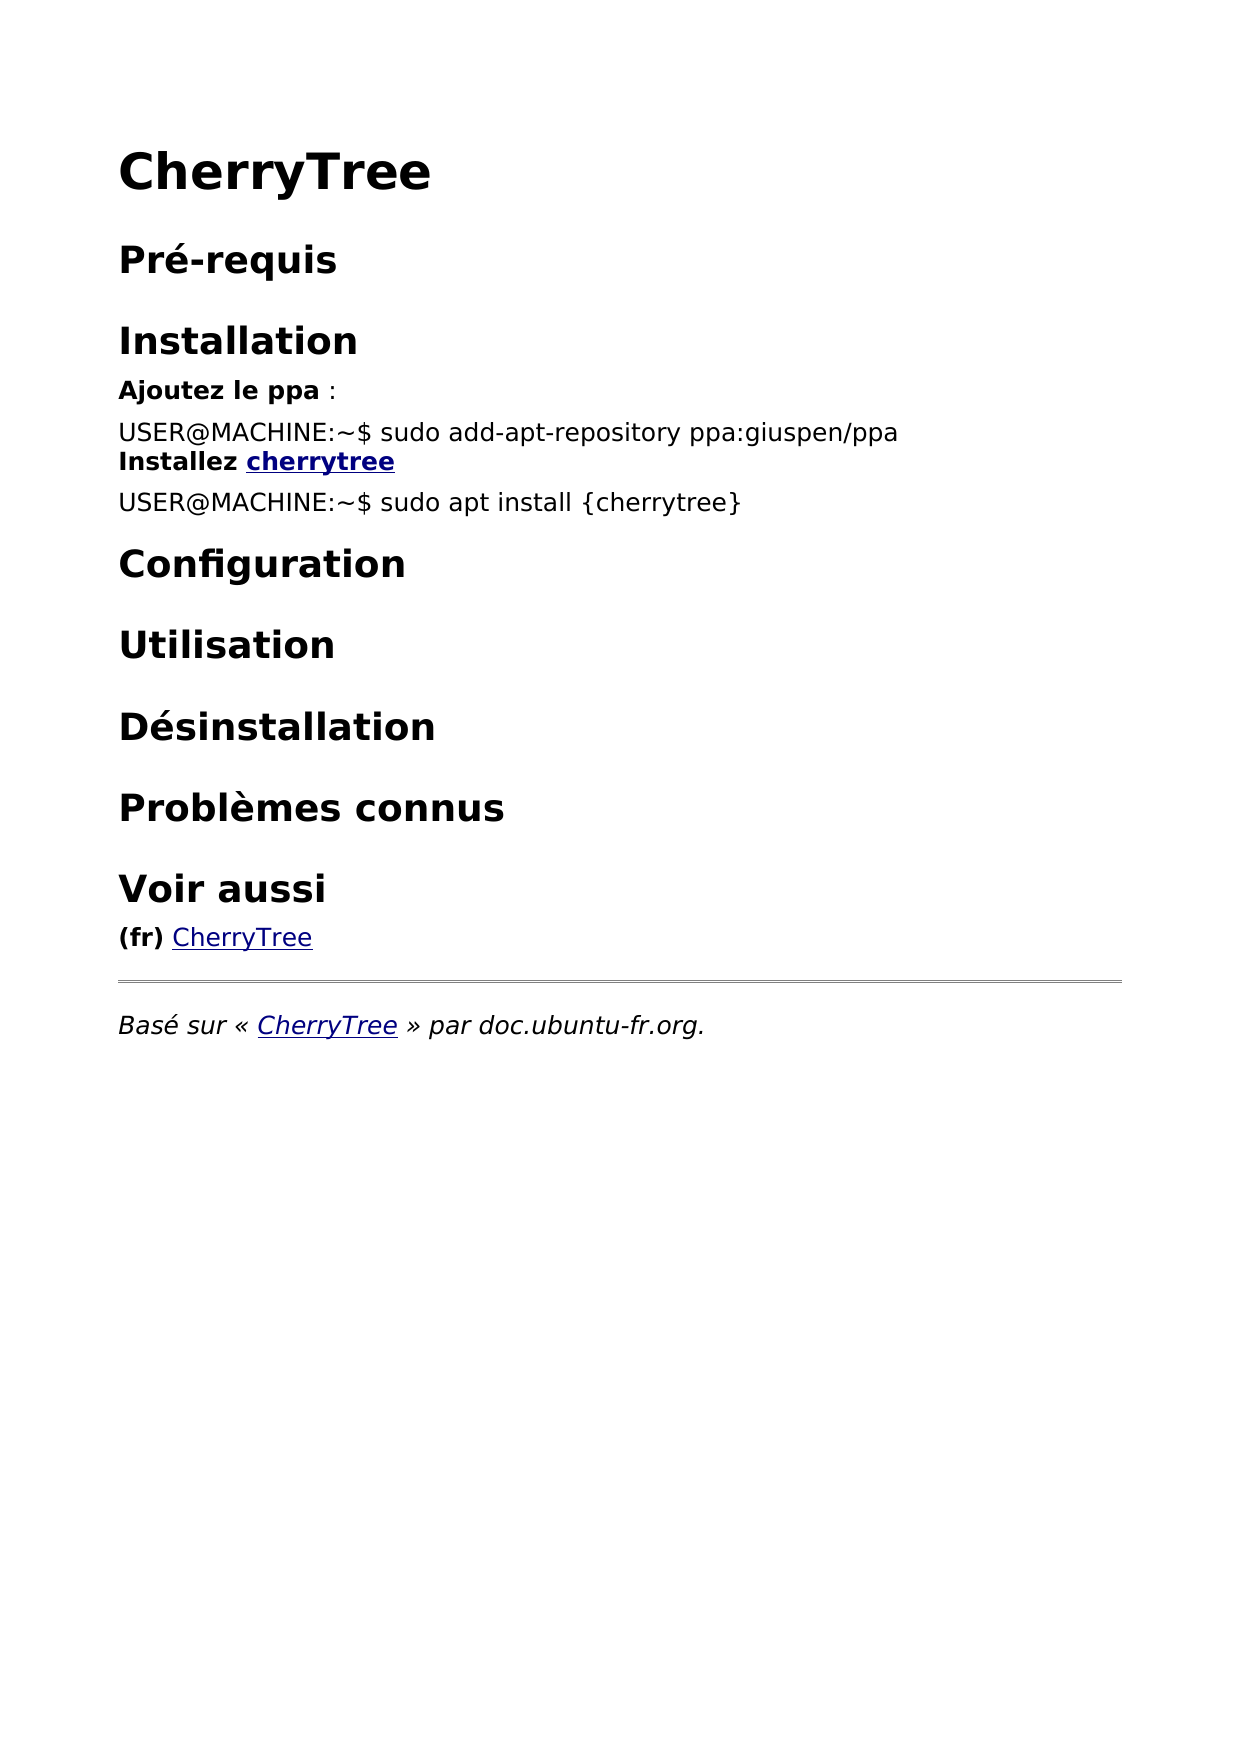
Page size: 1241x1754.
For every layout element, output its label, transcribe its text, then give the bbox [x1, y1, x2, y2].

text Installez cherrytree [118, 447, 1122, 476]
subtitle Configuration [118, 543, 1122, 586]
text USER@MACHINE:~$ sudo apt install {cherrytree} [118, 489, 1122, 518]
subtitle Problèmes connus [118, 786, 1122, 830]
subtitle CherryTree [118, 143, 1122, 201]
text USER@MACHINE:~$ sudo add-apt-repository ppa:giuspen/ppa [118, 418, 1122, 447]
text Basé sur « CherryTree » par doc.ubuntu-fr.org. [118, 1012, 1122, 1041]
text (fr) CherryTree [118, 923, 1122, 953]
text Ajoutez le ppa : [118, 376, 1122, 405]
subtitle Installation [118, 320, 1122, 364]
subtitle Pré-requis [118, 239, 1122, 282]
subtitle Utilisation [118, 624, 1122, 668]
subtitle Voir aussi [118, 867, 1122, 911]
subtitle Désinstallation [118, 705, 1122, 749]
